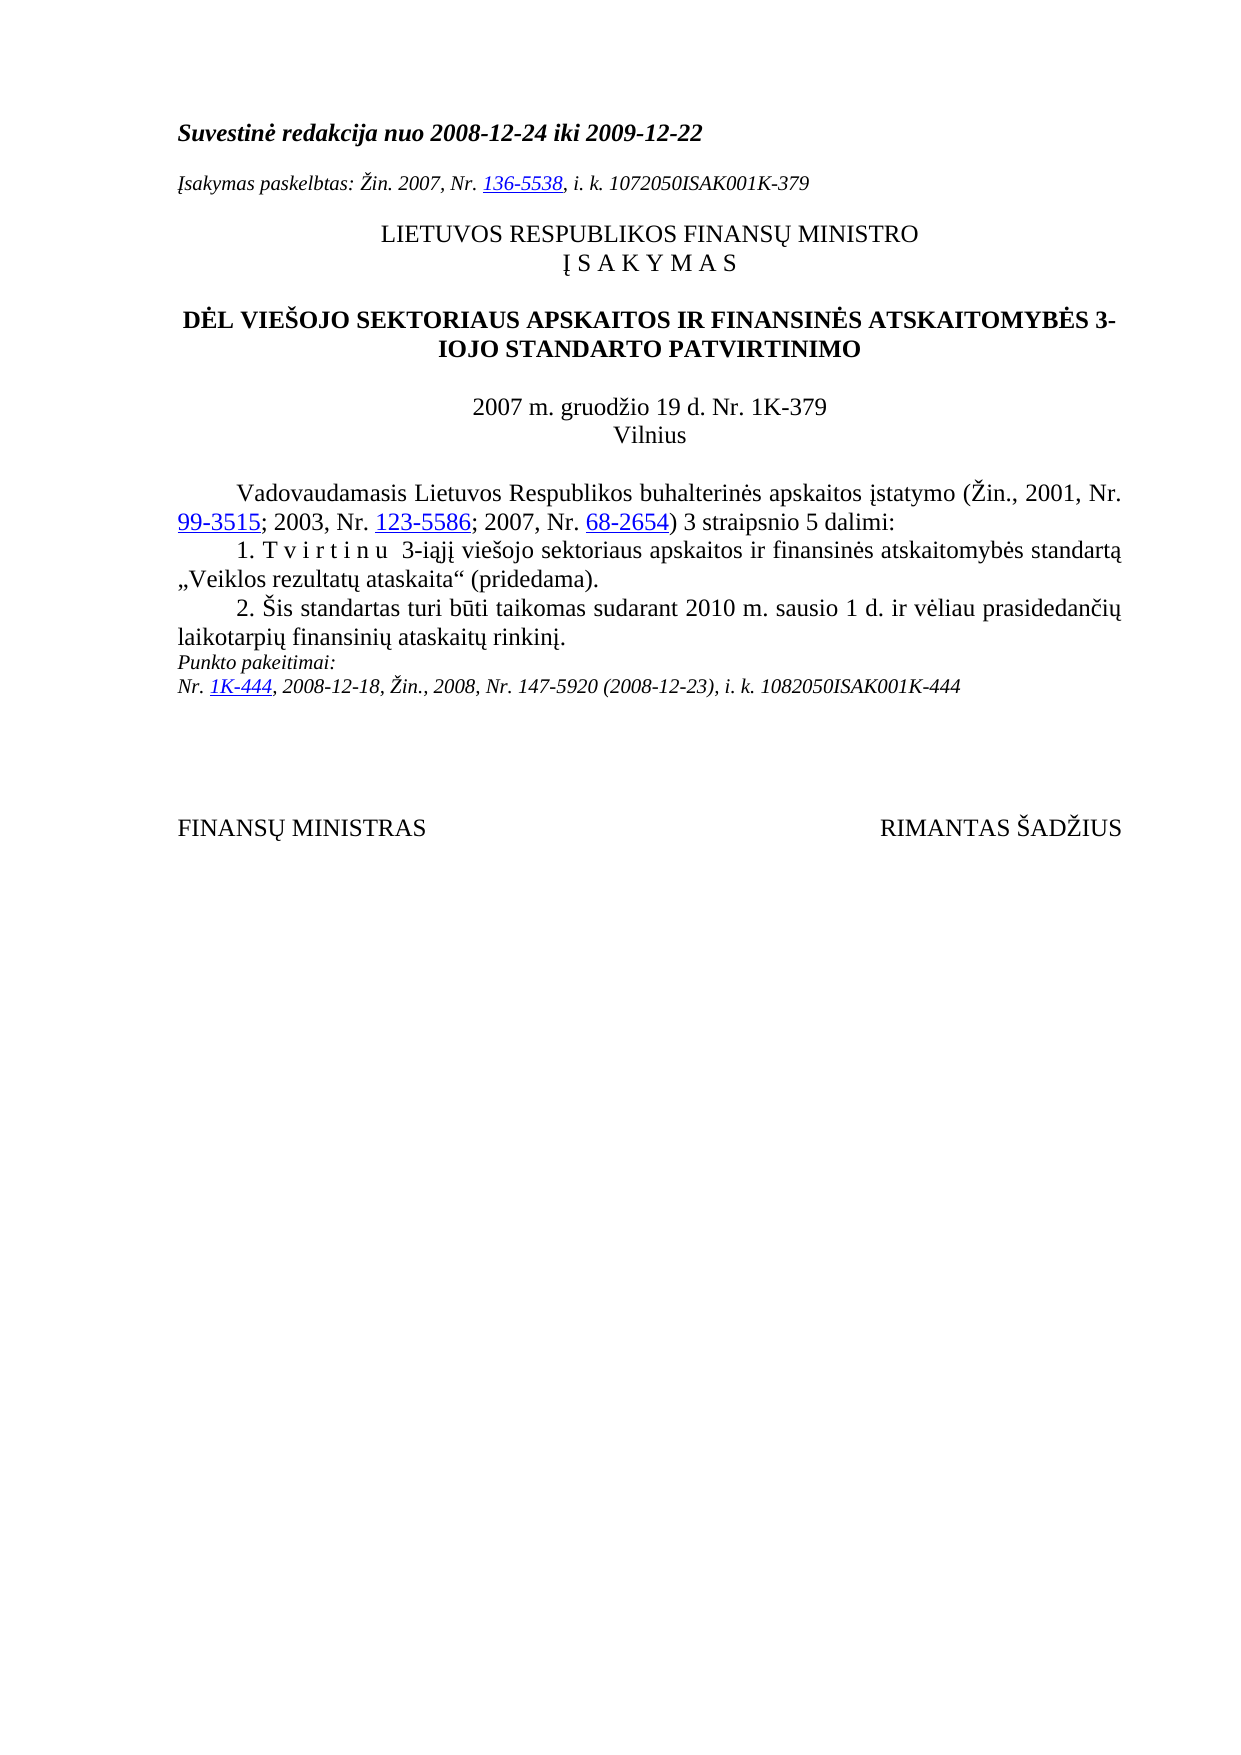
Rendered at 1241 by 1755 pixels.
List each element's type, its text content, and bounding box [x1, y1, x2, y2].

text Nr. 1K-444, 2008-12-18, Žin., 2008, Nr. 147-5920 (2008-12-23), i. k. 1082050ISAK001K-444 [177, 674, 1122, 698]
text Vilnius [177, 420, 1122, 449]
text ĮSAKYMAS [177, 248, 1122, 277]
text 1. Tvirtinu 3-iąjį viešojo sektoriaus apskaitos ir finansinės atskaitomybės standartą „Veiklos rezultatų ataskaita“ (pridedama). [177, 535, 1122, 593]
text 2007 m. gruodžio 19 d. Nr. 1K-379 [177, 392, 1122, 420]
text Vadovaudamasis Lietuvos Respublikos buhalterinės apskaitos įstatymo (Žin., 2001, Nr. 99-3515; 2003, Nr. 123-5586; 2007, Nr. 68-2654) 3 straipsnio 5 dalimi: [177, 478, 1122, 535]
text LIETUVOS RESPUBLIKOS FINANSŲ MINISTRO [177, 219, 1122, 248]
text Suvestinė redakcija nuo 2008-12-24 iki 2009-12-22 [177, 118, 1122, 147]
text Punkto pakeitimai: [177, 650, 1122, 674]
text DĖL VIEŠOJO SEKTORIAUS APSKAITOS IR FINANSINĖS ATSKAITOMYBĖS 3-IOJO STANDARTO PATVIRTINIMO [177, 305, 1122, 363]
text Įsakymas paskelbtas: Žin. 2007, Nr. 136-5538, i. k. 1072050ISAK001K-379 [177, 171, 1122, 195]
text FINANSŲ MINISTRAS RIMANTAS ŠADŽIUS [177, 813, 1122, 842]
text 2. Šis standartas turi būti taikomas sudarant 2010 m. sausio 1 d. ir vėliau prasidedančių laikotarpių finansinių ataskaitų rinkinį. [177, 593, 1122, 650]
